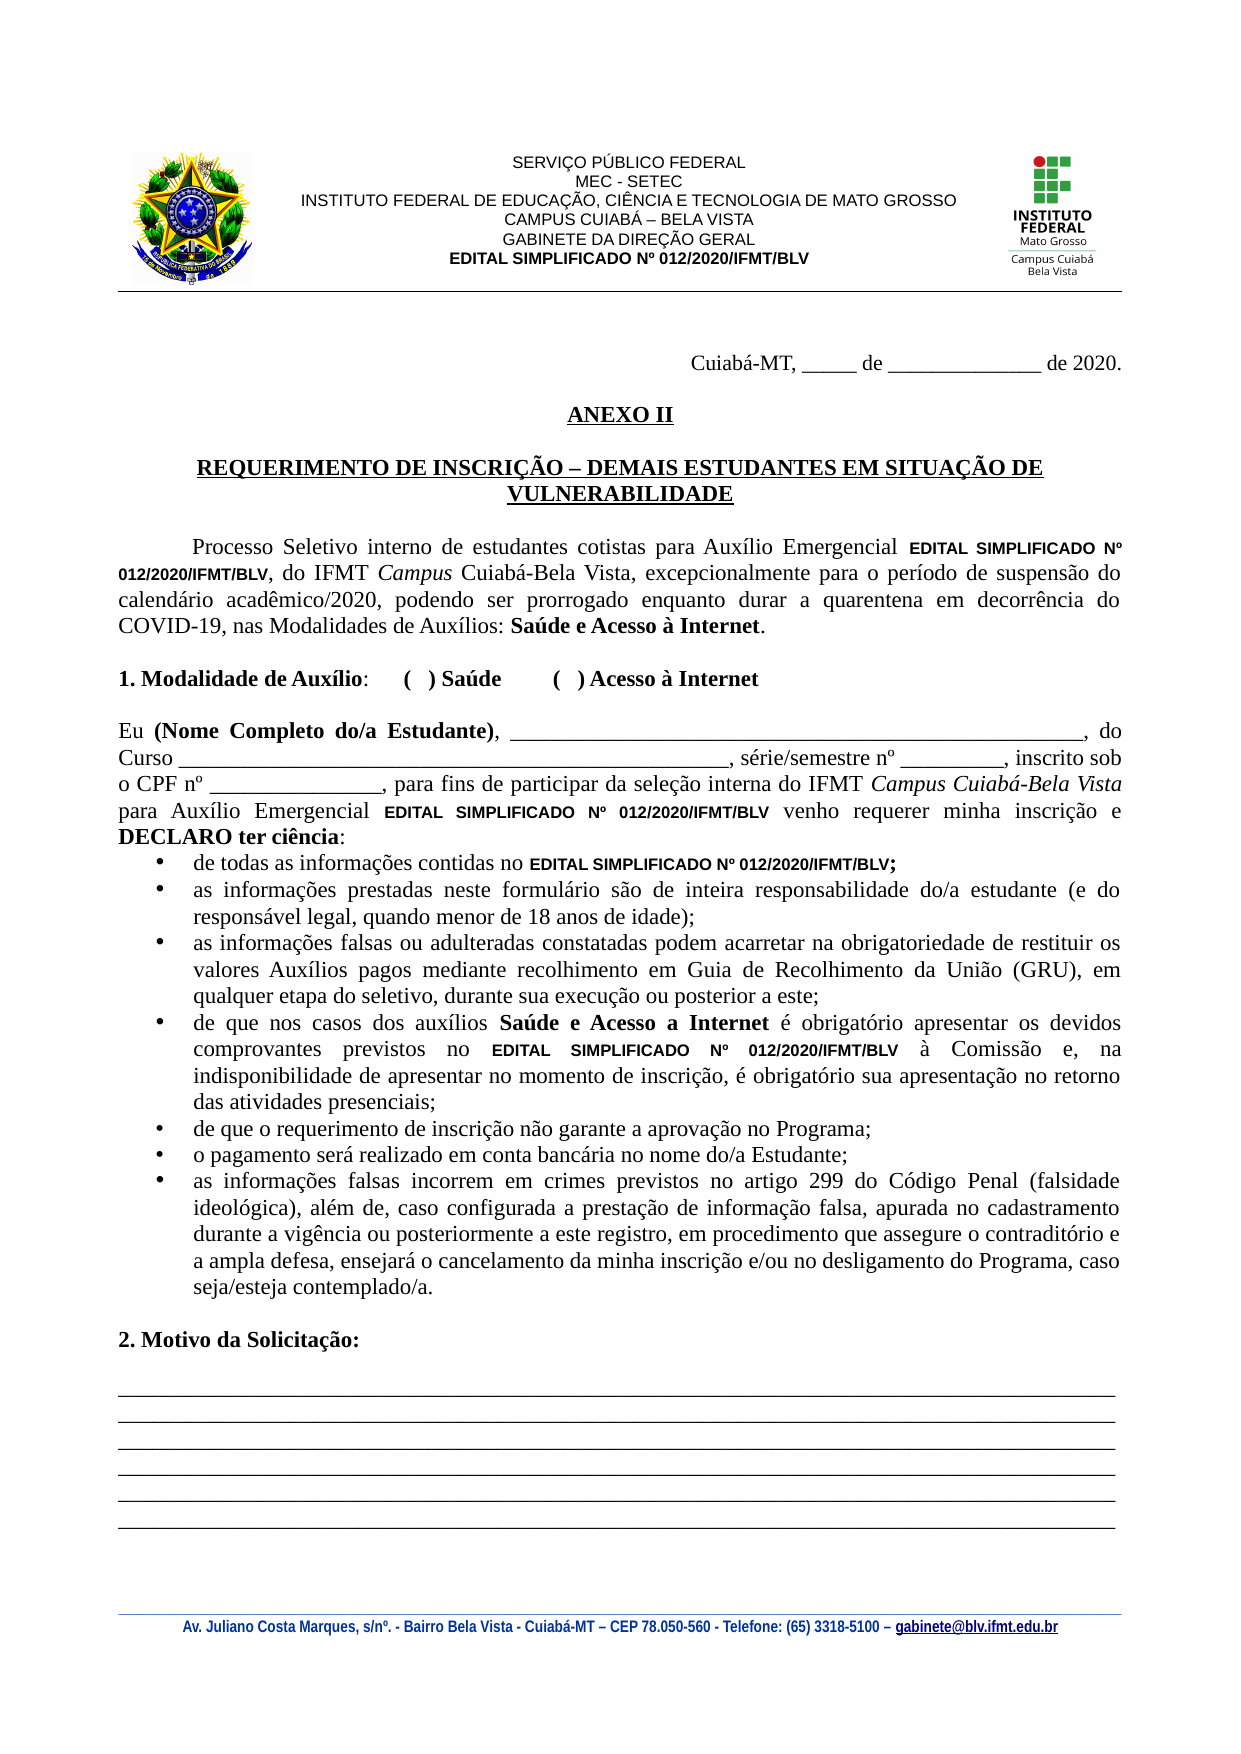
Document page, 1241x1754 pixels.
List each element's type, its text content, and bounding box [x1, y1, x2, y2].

list de todas as informações contidas no EDITAL SIMPLIFICADO Nº 012/2020/IFMT/BLV; [156, 849, 1122, 876]
picture [997, 146, 1107, 285]
list de que o requerimento de inscrição não garante a aprovação no Programa; [156, 1114, 1122, 1141]
list o pagamento será realizado em conta bancária no nome do/a Estudante; [156, 1141, 1122, 1167]
text Processo Seletivo interno de estudantes cotistas para Auxílio Emergencial EDITAL SIMPLIFICADO Nº 012/2020/IFMT/BLV, do IFMT Campus Cuiabá-Bela Vista, excepcionalmente para o período de suspensão do calendário acadêmico/2020, podendo ser prorrogado enquanto durar a quarentena em decorrência do COVID-19, nas Modalidades de Auxílios: Saúde e Acesso à Internet. [118, 533, 1122, 638]
picture [132, 152, 252, 285]
text Eu (Nome Completo do/a Estudante), __________________________________________________, do Curso ________________________________________________, série/semestre nº _________, inscrito sob o CPF nº _______________, para fins de participar da seleção interna do IFMT Campus Cuiabá-Bela Vista para Auxílio Emergencial EDITAL SIMPLIFICADO Nº 012/2020/IFMT/BLV venho requerer minha inscrição e DECLARO ter ciência: [118, 718, 1122, 849]
text 2. Motivo da Solicitação: [118, 1326, 1122, 1352]
list as informações falsas incorrem em crimes previstos no artigo 299 do Código Penal (falsidade ideológica), além de, caso configurada a prestação de informação falsa, apurada no cadastramento durante a vigência ou posteriormente a este registro, em procedimento que assegure o contraditório e a ampla defesa, ensejará o cancelamento da minha inscrição e/ou no desligamento do Programa, caso seja/esteja contemplado/a. [156, 1167, 1122, 1299]
text __________________________________________________________________________________________________________________________________________________________________________________________________________________________________________________________________________________________________________________________________________________________________________________________________________________________________________________________________________________________________________________________________________ [118, 1373, 1122, 1531]
list de que nos casos dos auxílios Saúde e Acesso a Internet é obrigatório apresentar os devidos comprovantes previstos no EDITAL SIMPLIFICADO Nº 012/2020/IFMT/BLV à Comissão e, na indisponibilidade de apresentar no momento de inscrição, é obrigatório sua apresentação no retorno das atividades presenciais; [156, 1009, 1122, 1114]
list as informações prestadas neste formulário são de inteira responsabilidade do/a estudante (e do responsável legal, quando menor de 18 anos de idade); [156, 876, 1122, 929]
text REQUERIMENTO DE INSCRIÇÃO – DEMAIS ESTUDANTES EM SITUAÇÃO DE VULNERABILIDADE [118, 454, 1122, 507]
list as informações falsas ou adulteradas constatadas podem acarretar na obrigatoriedade de restituir os valores Auxílios pagos mediante recolhimento em Guia de Recolhimento da União (GRU), em qualquer etapa do seletivo, durante sua execução ou posterior a este; [156, 929, 1122, 1009]
text ANEXO II [118, 401, 1122, 428]
text 1. Modalidade de Auxílio: ( ) Saúde ( ) Acesso à Internet [118, 665, 1122, 691]
text Cuiabá-MT, _____ de ______________ de 2020. [118, 350, 1122, 375]
